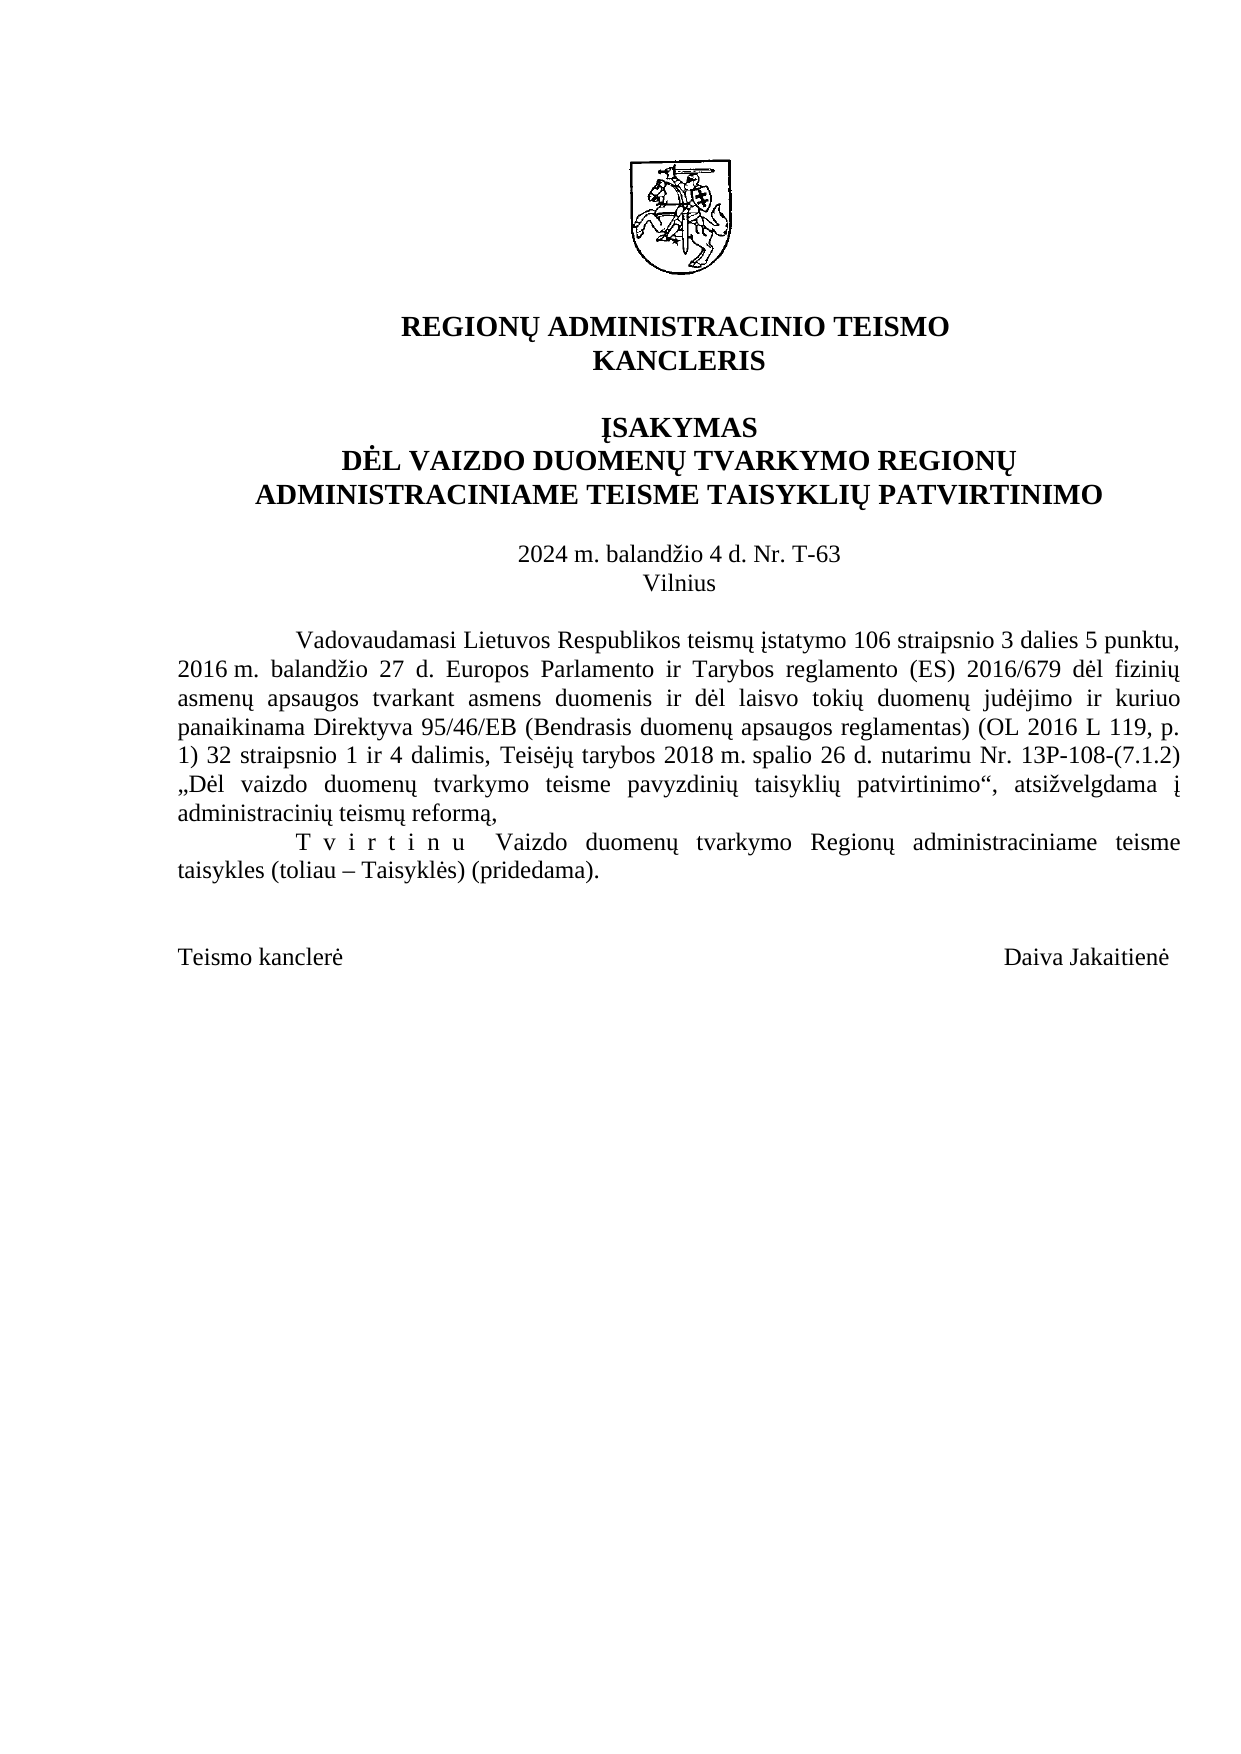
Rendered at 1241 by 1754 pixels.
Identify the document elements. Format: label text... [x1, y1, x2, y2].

text Vadovaudamasi Lietuvos Respublikos teismų įstatymo 106 straipsnio 3 dalies 5 punktu, 2016 m. balandžio 27 d. Europos Parlamento ir Tarybos reglamento (ES) 2016/679 dėl fizinių asmenų apsaugos tvarkant asmens duomenis ir dėl laisvo tokių duomenų judėjimo ir kuriuo panaikinama Direktyva 95/46/EB (Bendrasis duomenų apsaugos reglamentas) (OL 2016 L 119, p. 1) 32 straipsnio 1 ir 4 dalimis, Teisėjų tarybos 2018 m. spalio 26 d. nutarimu Nr. 13P-108-(7.1.2) „Dėl vaizdo duomenų tvarkymo teisme pavyzdinių taisyklių patvirtinimo“, atsižvelgdama į administracinių teismų reformą, [177, 625, 1181, 827]
text 2024 m. balandžio 4 d. Nr. T-63 [177, 539, 1181, 568]
text ĮSAKYMAS [177, 410, 1181, 443]
text Teismo kanclerė Daiva Jakaitienė [177, 942, 1181, 970]
text Vilnius [177, 568, 1181, 597]
text DĖL Vaizdo DUOMENŲ TVARKYMO REGIONŲ ADMINISTRACINIAME TEISME TAisyklių PATVIRTINIMO [177, 443, 1181, 510]
text KANCLERIS [177, 343, 1181, 376]
text Tvirtinu Vaizdo duomenų tvarkymo Regionų administraciniame teisme taisykles (toliau – Taisyklės) (pridedama). [177, 827, 1181, 884]
text REGIONŲ ADMINISTRACINIO TEISMO [177, 309, 1181, 343]
